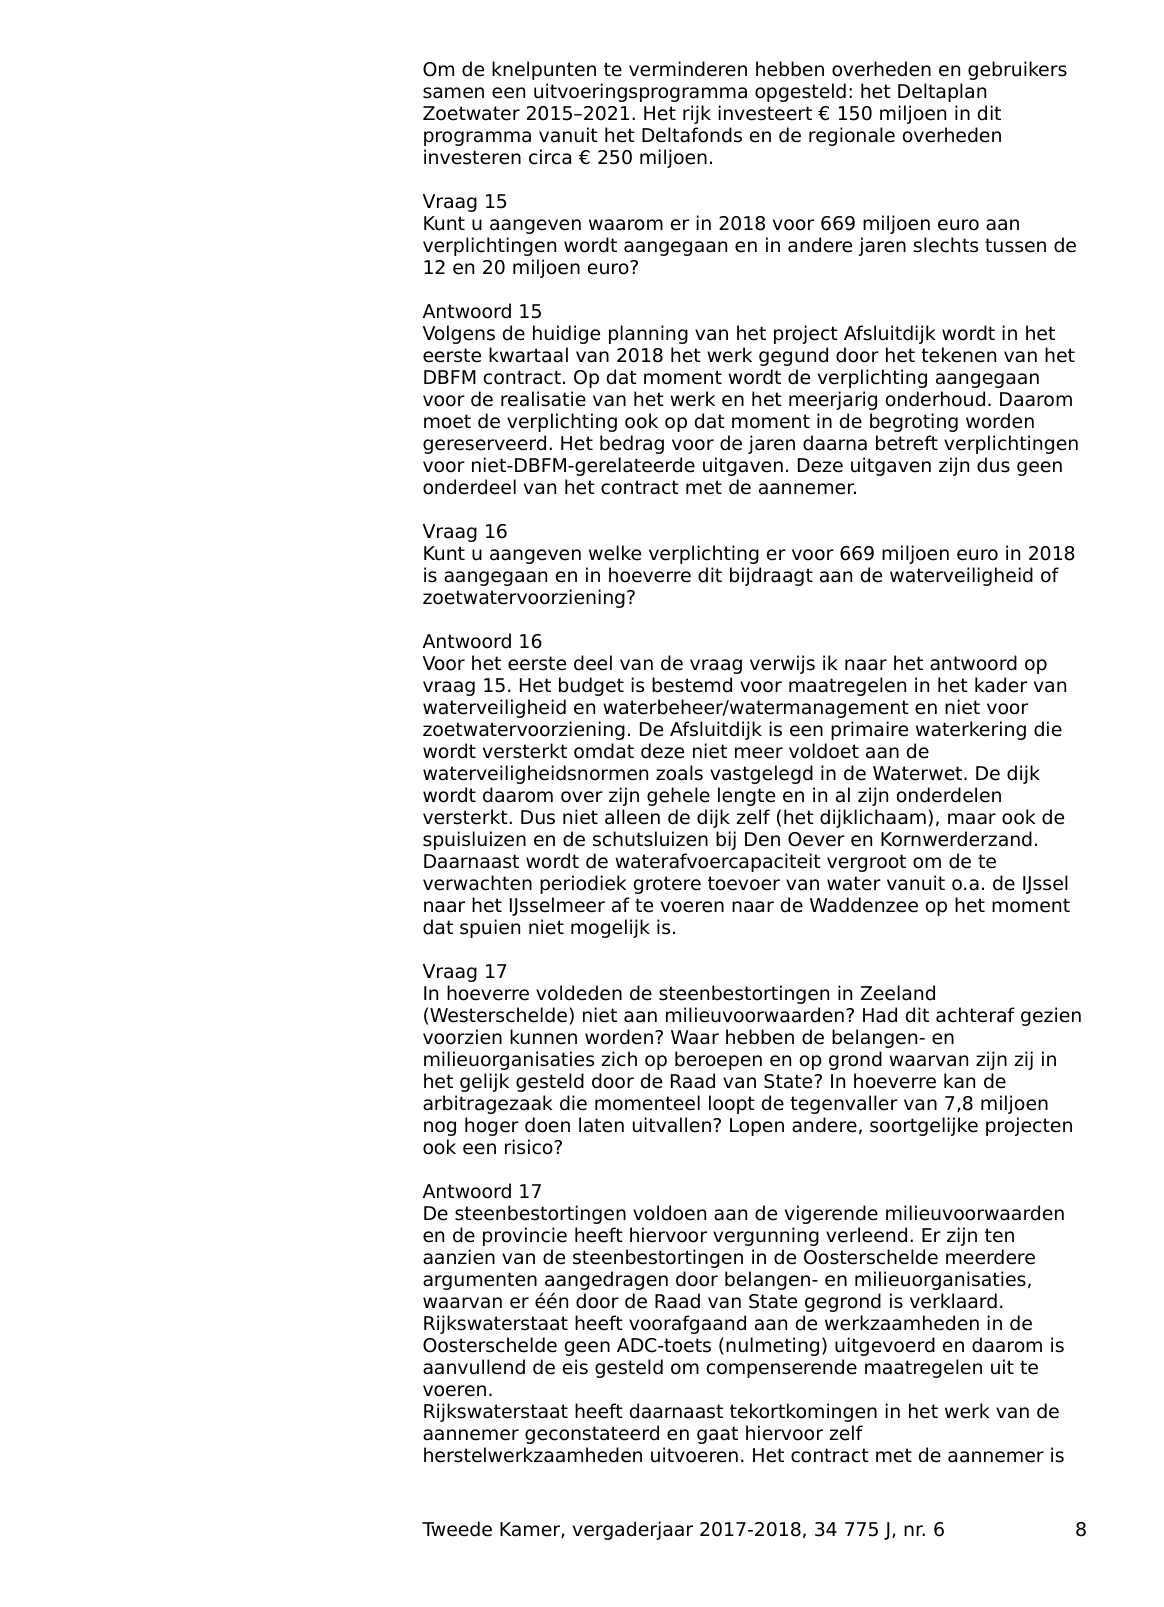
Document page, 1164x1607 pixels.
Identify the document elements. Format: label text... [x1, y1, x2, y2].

text In hoeverre voldeden de steenbestortingen in Zeeland (Westerschelde) niet aan milieuvoorwaarden? Had dit achteraf gezien voorzien kunnen worden? Waar hebben de belangen- en milieuorganisaties zich op beroepen en op grond waarvan zijn zij in het gelijk gesteld door de Raad van State? In hoeverre kan de arbitragezaak die momenteel loopt de tegenvaller van 7,8 miljoen nog hoger doen laten uitvallen? Lopen andere, soortgelijke projecten ook een risico? [422, 983, 1087, 1159]
text Antwoord 16 [422, 631, 1087, 653]
text Vraag 15 [422, 191, 1087, 213]
text Kunt u aangeven welke verplichting er voor 669 miljoen euro in 2018 is aangegaan en in hoeverre dit bijdraagt aan de waterveiligheid of zoetwatervoorziening? [422, 543, 1087, 609]
text Vraag 17 [422, 961, 1087, 983]
text De steenbestortingen voldoen aan de vigerende milieuvoorwaarden en de provincie heeft hiervoor vergunning verleend. Er zijn ten aanzien van de steenbestortingen in de Oosterschelde meerdere argumenten aangedragen door belangen- en milieuorganisaties, waarvan er één door de Raad van State gegrond is verklaard. Rijkswaterstaat heeft voorafgaand aan de werkzaamheden in de Oosterschelde geen ADC-toets (nulmeting) uitgevoerd en daarom is aanvullend de eis gesteld om compenserende maatregelen uit te voeren. [422, 1203, 1087, 1401]
text Volgens de huidige planning van het project Afsluitdijk wordt in het eerste kwartaal van 2018 het werk gegund door het tekenen van het DBFM contract. Op dat moment wordt de verplichting aangegaan voor de realisatie van het werk en het meerjarig onderhoud. Daarom moet de verplichting ook op dat moment in de begroting worden gereserveerd. Het bedrag voor de jaren daarna betreft verplichtingen voor niet-DBFM-gerelateerde uitgaven. Deze uitgaven zijn dus geen onderdeel van het contract met de aannemer. [422, 323, 1087, 499]
text Kunt u aangeven waarom er in 2018 voor 669 miljoen euro aan verplichtingen wordt aangegaan en in andere jaren slechts tussen de 12 en 20 miljoen euro? [422, 213, 1087, 279]
text Vraag 16 [422, 521, 1087, 543]
text Voor het eerste deel van de vraag verwijs ik naar het antwoord op vraag 15. Het budget is bestemd voor maatregelen in het kader van waterveiligheid en waterbeheer/watermanagement en niet voor zoetwatervoorziening. De Afsluitdijk is een primaire waterkering die wordt versterkt omdat deze niet meer voldoet aan de waterveiligheidsnormen zoals vastgelegd in de Waterwet. De dijk wordt daarom over zijn gehele lengte en in al zijn onderdelen versterkt. Dus niet alleen de dijk zelf (het dijklichaam), maar ook de spuisluizen en de schutsluizen bij Den Oever en Kornwerderzand. Daarnaast wordt de waterafvoercapaciteit vergroot om de te verwachten periodiek grotere toevoer van water vanuit o.a. de IJssel naar het IJsselmeer af te voeren naar de Waddenzee op het moment dat spuien niet mogelijk is. [422, 653, 1087, 939]
text Antwoord 15 [422, 301, 1087, 323]
text Antwoord 17 [422, 1181, 1087, 1203]
text Om de knelpunten te verminderen hebben overheden en gebruikers samen een uitvoeringsprogramma opgesteld: het Deltaplan Zoetwater 2015–2021. Het rijk investeert € 150 miljoen in dit programma vanuit het Deltafonds en de regionale overheden investeren circa € 250 miljoen. [422, 59, 1087, 169]
text Rijkswaterstaat heeft daarnaast tekortkomingen in het werk van de aannemer geconstateerd en gaat hiervoor zelf herstelwerkzaamheden uitvoeren. Het contract met de aannemer is [422, 1401, 1087, 1467]
